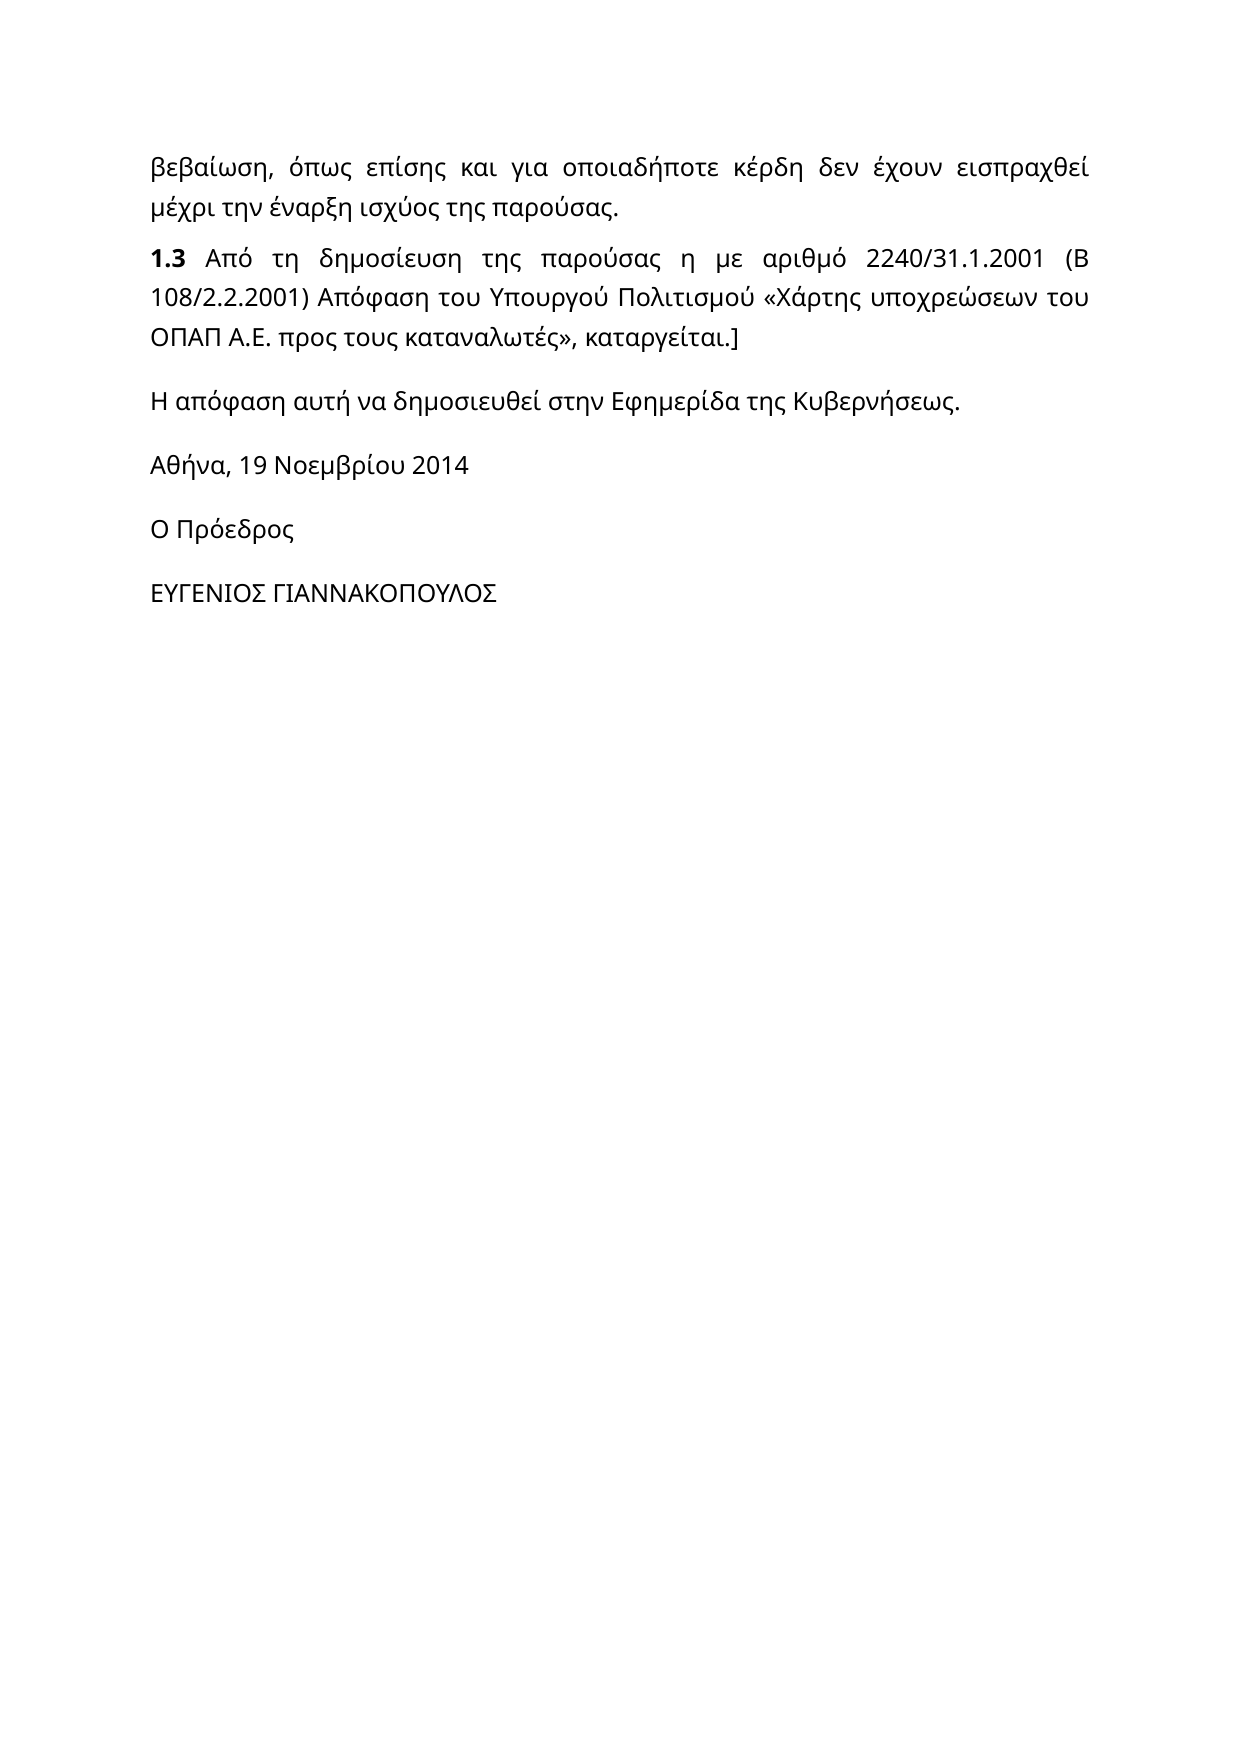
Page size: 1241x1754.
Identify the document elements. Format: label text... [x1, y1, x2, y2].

text 1.3 Από τη δημοσίευση της παρούσας η με αριθμό 2240/31.1.2001 (Β 108/2.2.2001) Απόφαση του Υπουργού Πολιτισμού «Χάρτης υποχρεώσεων του ΟΠΑΠ Α.Ε. προς τους καταναλωτές», καταργείται.] [150, 241, 1090, 353]
text ΕΥΓΕΝΙΟΣ ΓΙΑΝΝΑΚΟΠΟΥΛΟΣ [150, 576, 1090, 610]
text Ο Πρόεδρος [150, 512, 1090, 546]
text βεβαίωση, όπως επίσης και για οποιαδήποτε κέρδη δεν έχουν εισπραχθεί μέχρι την έναρξη ισχύος της παρούσας. [150, 150, 1090, 223]
text Η απόφαση αυτή να δημοσιευθεί στην Εφημερίδα της Κυβερνήσεως. [150, 383, 1090, 417]
text Αθήνα, 19 Νοεμβρίου 2014 [150, 447, 1090, 482]
